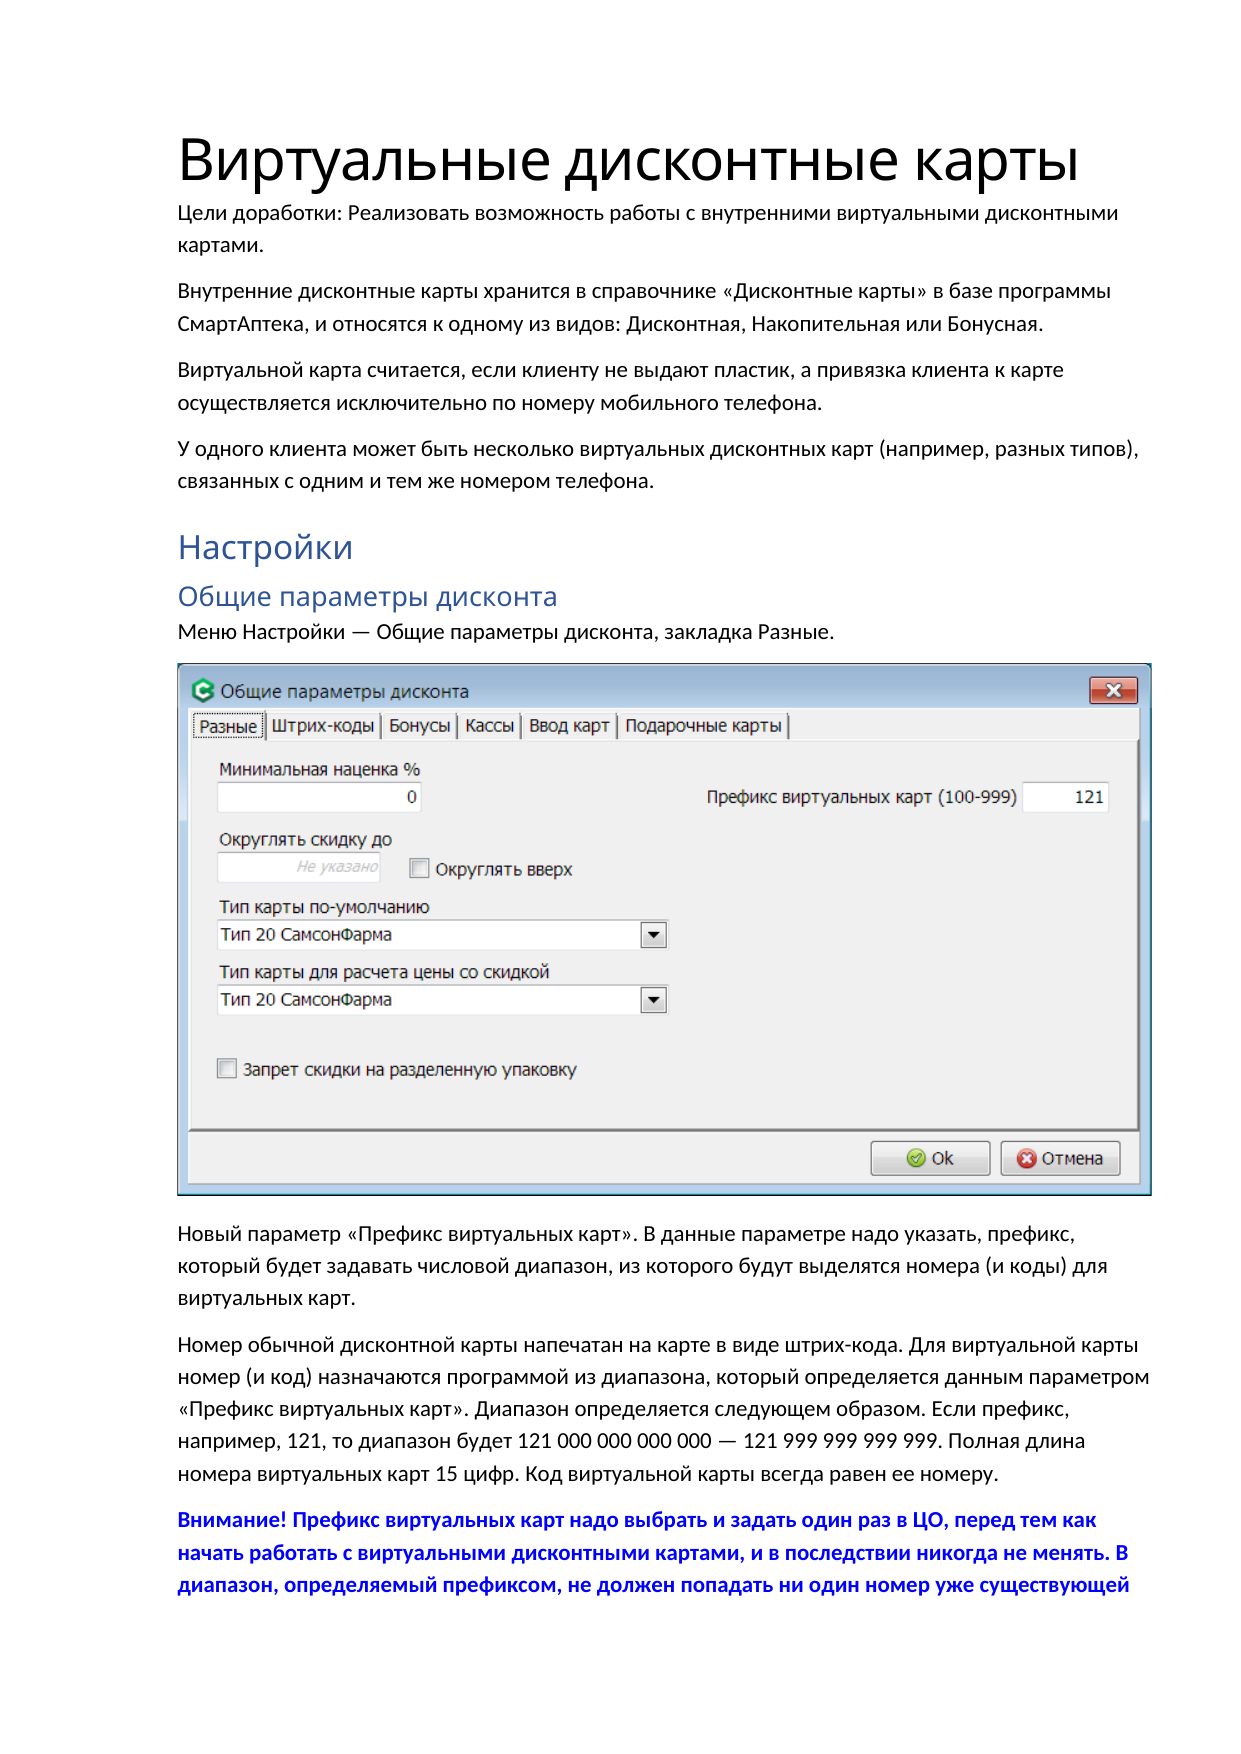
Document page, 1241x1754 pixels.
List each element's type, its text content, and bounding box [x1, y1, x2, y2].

text Цели доработки: Реализовать возможность работы с внутренними виртуальными дисконтными картами. [177, 198, 1152, 258]
text Номер обычной дисконтной карты напечатан на карте в виде штрих-кода. Для виртуальной карты номер (и код) назначаются программой из диапазона, который определяется данным параметром «Префикс виртуальных карт». Диапазон определяется следующем образом. Если префикс, например, 121, то диапазон будет 121 000 000 000 000 — 121 999 999 999 999. Полная длина номера виртуальных карт 15 цифр. Код виртуальной карты всегда равен ее номеру. [177, 1330, 1152, 1487]
picture [177, 663, 1152, 1196]
text Внутренние дисконтные карты хранится в справочнике «Дисконтные карты» в базе программы СмартАптека, и относятся к одному из видов: Дисконтная, Накопительная или Бонусная. [177, 277, 1152, 337]
text У одного клиента может быть несколько виртуальных дисконтных карт (например, разных типов), связанных с одним и тем же номером телефона. [177, 434, 1152, 495]
subtitle Общие параметры дисконта [177, 577, 1152, 614]
text Внимание! Префикс виртуальных карт надо выбрать и задать один раз в ЦО, перед тем как начать работать с виртуальными дисконтными картами, и в последствии никогда не менять. В диапазон, определяемый префиксом, не должен попадать ни один номер уже существующей [177, 1506, 1152, 1598]
text Меню Настройки — Общие параметры дисконта, закладка Разные. [177, 617, 1152, 645]
title Виртуальные дисконтные карты [177, 118, 1152, 198]
text Новый параметр «Префикс виртуальных карт». В данные параметре надо указать, префикс, который будет задавать числовой диапазон, из которого будут выделятся номера (и коды) для виртуальных карт. [177, 1196, 1152, 1311]
subtitle Настройки [177, 524, 1152, 569]
text Виртуальной карта считается, если клиенту не выдают пластик, а привязка клиента к карте осуществляется исключительно по номеру мобильного телефона. [177, 356, 1152, 416]
